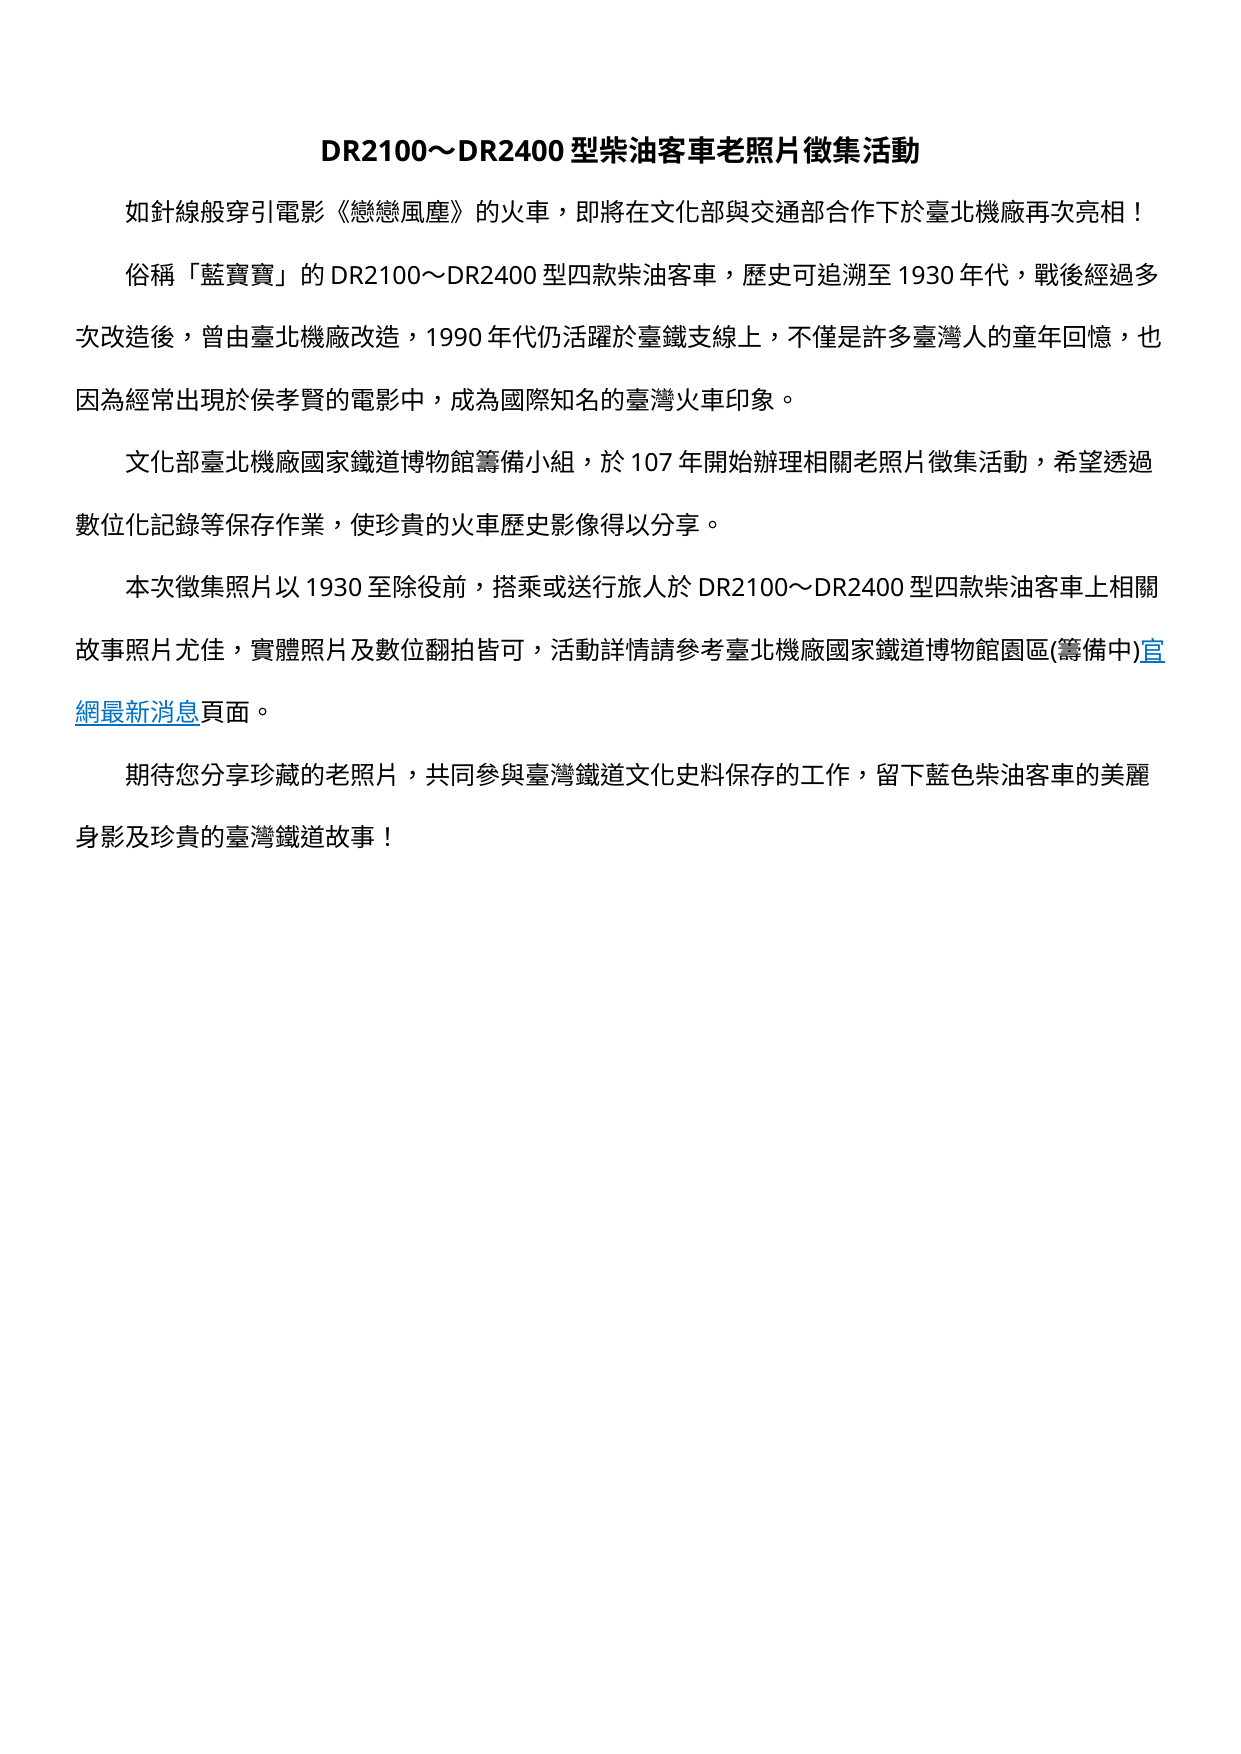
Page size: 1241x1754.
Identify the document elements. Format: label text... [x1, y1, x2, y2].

text 文化部臺北機廠國家鐵道博物館籌備小組，於107年開始辦理相關老照片徵集活動，希望透過數位化記錄等保存作業，使珍貴的火車歷史影像得以分享。 [75, 419, 1165, 544]
text DR2100～DR2400型柴油客車老照片徵集活動 [75, 107, 1165, 169]
text 本次徵集照片以1930至除役前，搭乘或送行旅人於DR2100～DR2400型四款柴油客車上相關故事照片尤佳，實體照片及數位翻拍皆可，活動詳情請參考臺北機廠國家鐵道博物館園區(籌備中)官網最新消息頁面。 [75, 544, 1165, 732]
text 俗稱「藍寶寶」的DR2100～DR2400型四款柴油客車，歷史可追溯至1930年代，戰後經過多次改造後，曾由臺北機廠改造，1990年代仍活躍於臺鐵支線上，不僅是許多臺灣人的童年回憶，也因為經常出現於侯孝賢的電影中，成為國際知名的臺灣火車印象。 [75, 232, 1165, 419]
text 期待您分享珍藏的老照片，共同參與臺灣鐵道文化史料保存的工作，留下藍色柴油客車的美麗身影及珍貴的臺灣鐵道故事！ [75, 732, 1165, 857]
text 如針線般穿引電影《戀戀風塵》的火車，即將在文化部與交通部合作下於臺北機廠再次亮相！ [75, 169, 1165, 232]
